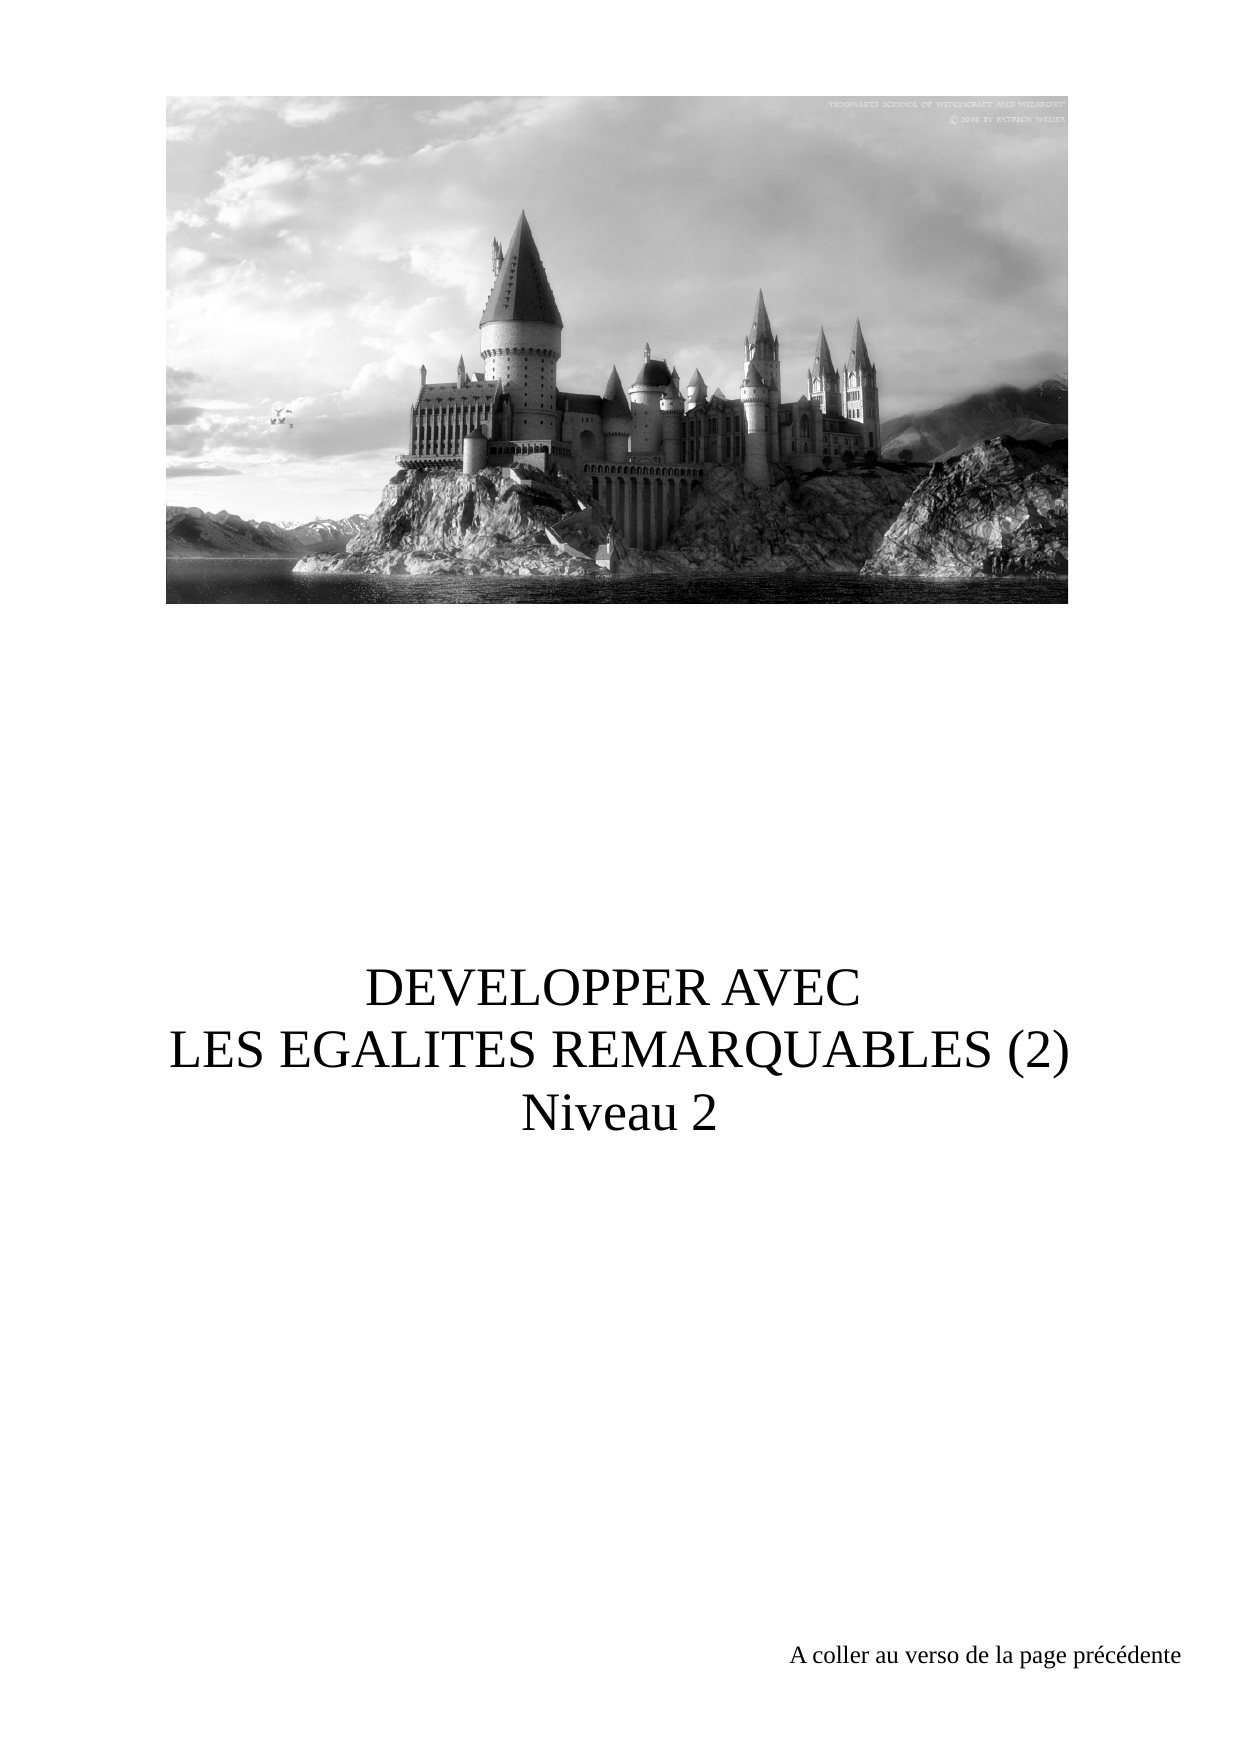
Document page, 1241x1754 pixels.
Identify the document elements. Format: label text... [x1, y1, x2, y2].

table_header [59, 79, 1181, 603]
table_header [59, 604, 1181, 610]
text Niveau 2 [59, 1080, 1181, 1142]
text LES EGALITES REMARQUABLES (2) [59, 1017, 1181, 1080]
text DEVELOPPER AVEC [59, 955, 1181, 1017]
text A coller au verso de la page précédente [59, 1640, 1181, 1669]
